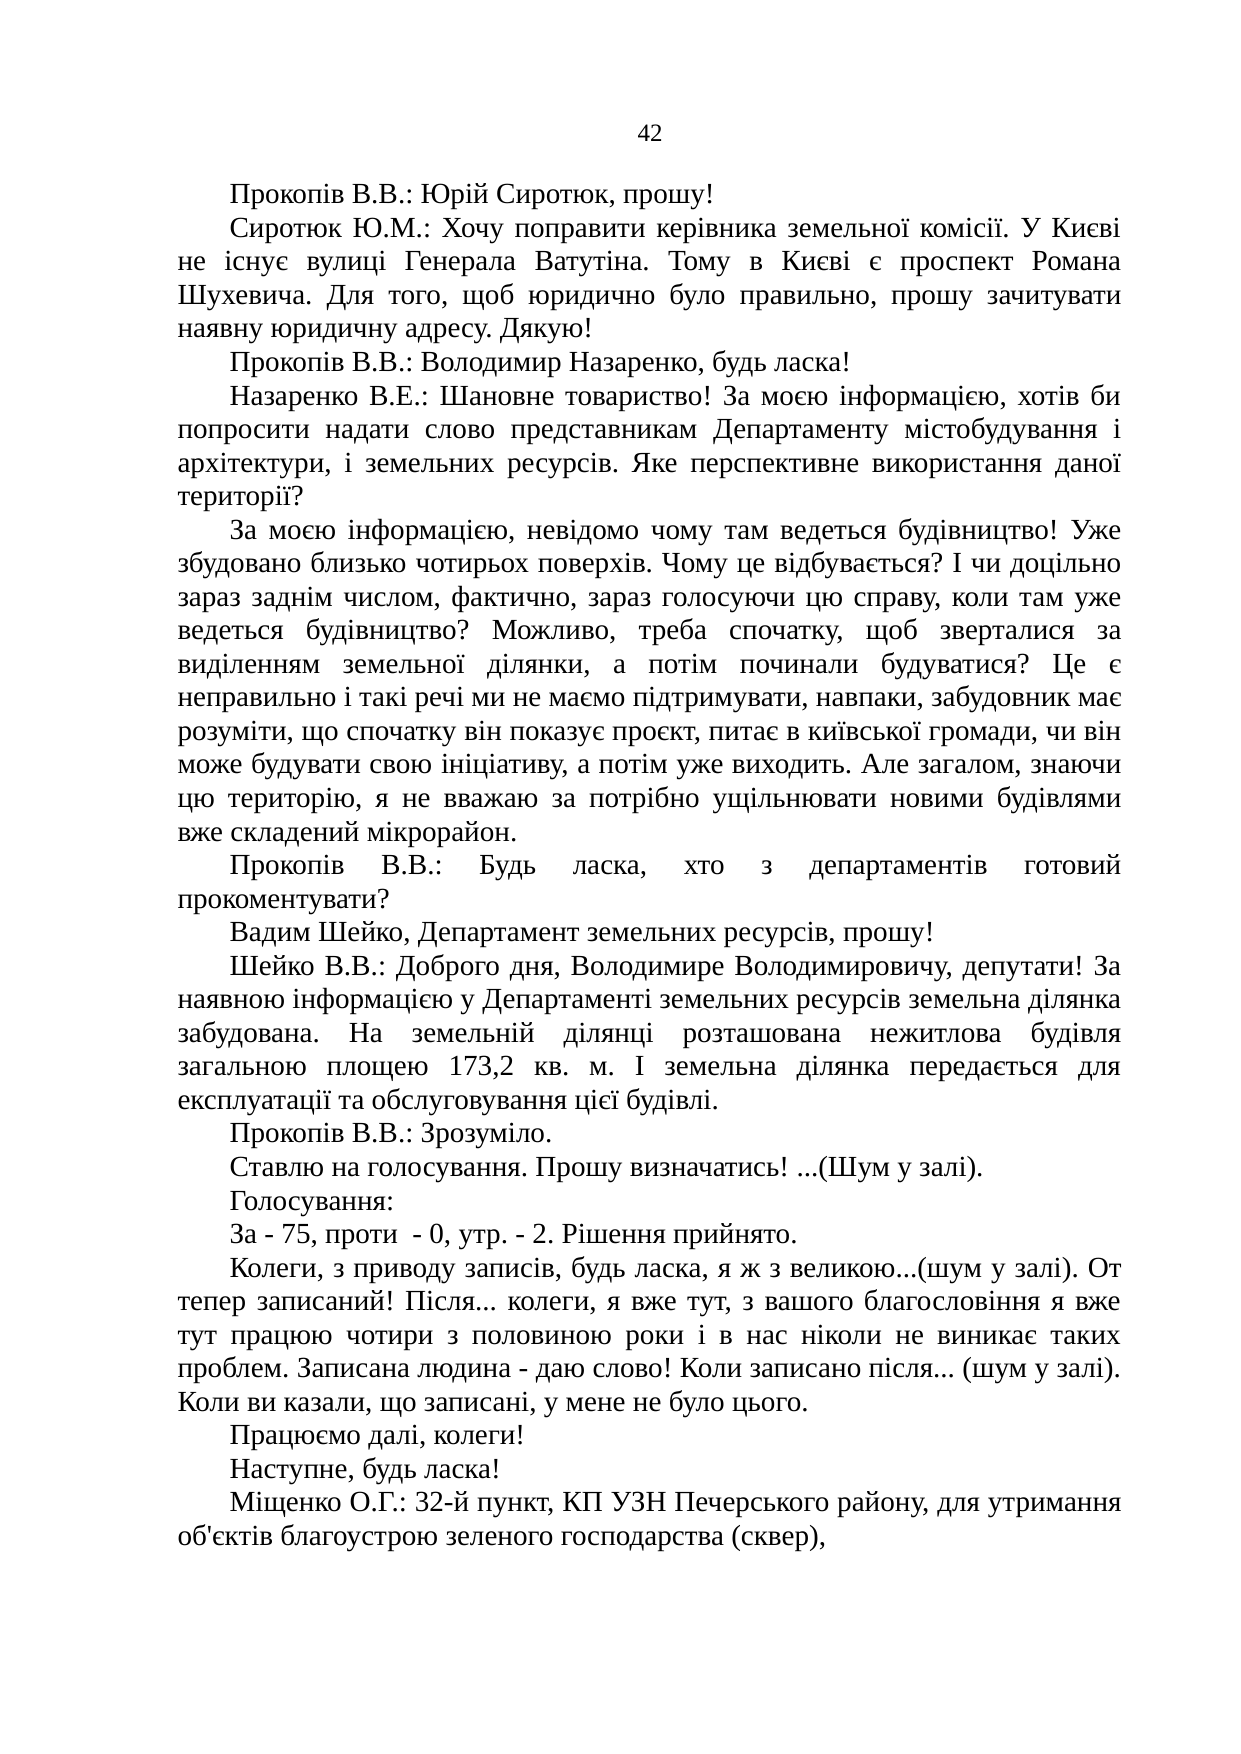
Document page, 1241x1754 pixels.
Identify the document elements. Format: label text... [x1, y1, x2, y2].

text Сиротюк Ю.М.: Хочу поправити керівника земельної комісії. У Києві не існує вулиці Генерала Ватутіна. Тому в Києві є проспект Романа Шухевича. Для того, щоб юридично було правильно, прошу зачитувати наявну юридичну адресу. Дякую! [177, 210, 1122, 344]
text Ставлю на голосування. Прошу визначатись! ...(Шум у залі). [177, 1149, 1122, 1183]
text Колеги, з приводу записів, будь ласка, я ж з великою...(шум у залі). От тепер записаний! Після... колеги, я вже тут, з вашого благословіння я вже тут працюю чотири з половиною роки і в нас ніколи не виникає таких проблем. Записана людина - даю слово! Коли записано після... (шум у залі). Коли ви казали, що записані, у мене не було цього. [177, 1250, 1122, 1417]
text Прокопів В.В.: Будь ласка, хто з департаментів готовий прокоментувати? [177, 847, 1122, 914]
text За - 75, проти - 0, утр. - 2. Рішення прийнято. [177, 1216, 1122, 1250]
text Прокопів В.В.: Юрій Сиротюк, прошу! [177, 176, 1122, 210]
text Назаренко В.Е.: Шановне товариство! За моєю інформацією, хотів би попросити надати слово представникам Департаменту містобудування і архітектури, і земельних ресурсів. Яке перспективне використання даної території? [177, 378, 1122, 512]
text Наступне, будь ласка! [177, 1451, 1122, 1484]
text Прокопів В.В.: Зрозуміло. [177, 1116, 1122, 1149]
text Голосування: [177, 1183, 1122, 1216]
text Працюємо далі, колеги! [177, 1417, 1122, 1451]
text Міщенко О.Г.: 32-й пункт, КП УЗН Печерського району, для утримання об'єктів благоустрою зеленого господарства (сквер), [177, 1484, 1122, 1552]
text Вадим Шейко, Департамент земельних ресурсів, прошу! [177, 914, 1122, 948]
text Прокопів В.В.: Володимир Назаренко, будь ласка! [177, 344, 1122, 378]
text Шейко В.В.: Доброго дня, Володимире Володимировичу, депутати! За наявною інформацією у Департаменті земельних ресурсів земельна ділянка забудована. На земельній ділянці розташована нежитлова будівля загальною площею 173,2 кв. м. І земельна ділянка передається для експлуатації та обслуговування цієї будівлі. [177, 948, 1122, 1116]
text За моєю інформацією, невідомо чому там ведеться будівництво! Уже збудовано близько чотирьох поверхів. Чому це відбувається? І чи доцільно зараз заднім числом, фактично, зараз голосуючи цю справу, коли там уже ведеться будівництво? Можливо, треба спочатку, щоб зверталися за виділенням земельної ділянки, а потім починали будуватися? Це є неправильно і такі речі ми не маємо підтримувати, навпаки, забудовник має розуміти, що спочатку він показує проєкт, питає в київської громади, чи він може будувати свою ініціативу, а потім уже виходить. Але загалом, знаючи цю територію, я не вважаю за потрібно ущільнювати новими будівлями вже складений мікрорайон. [177, 512, 1122, 847]
